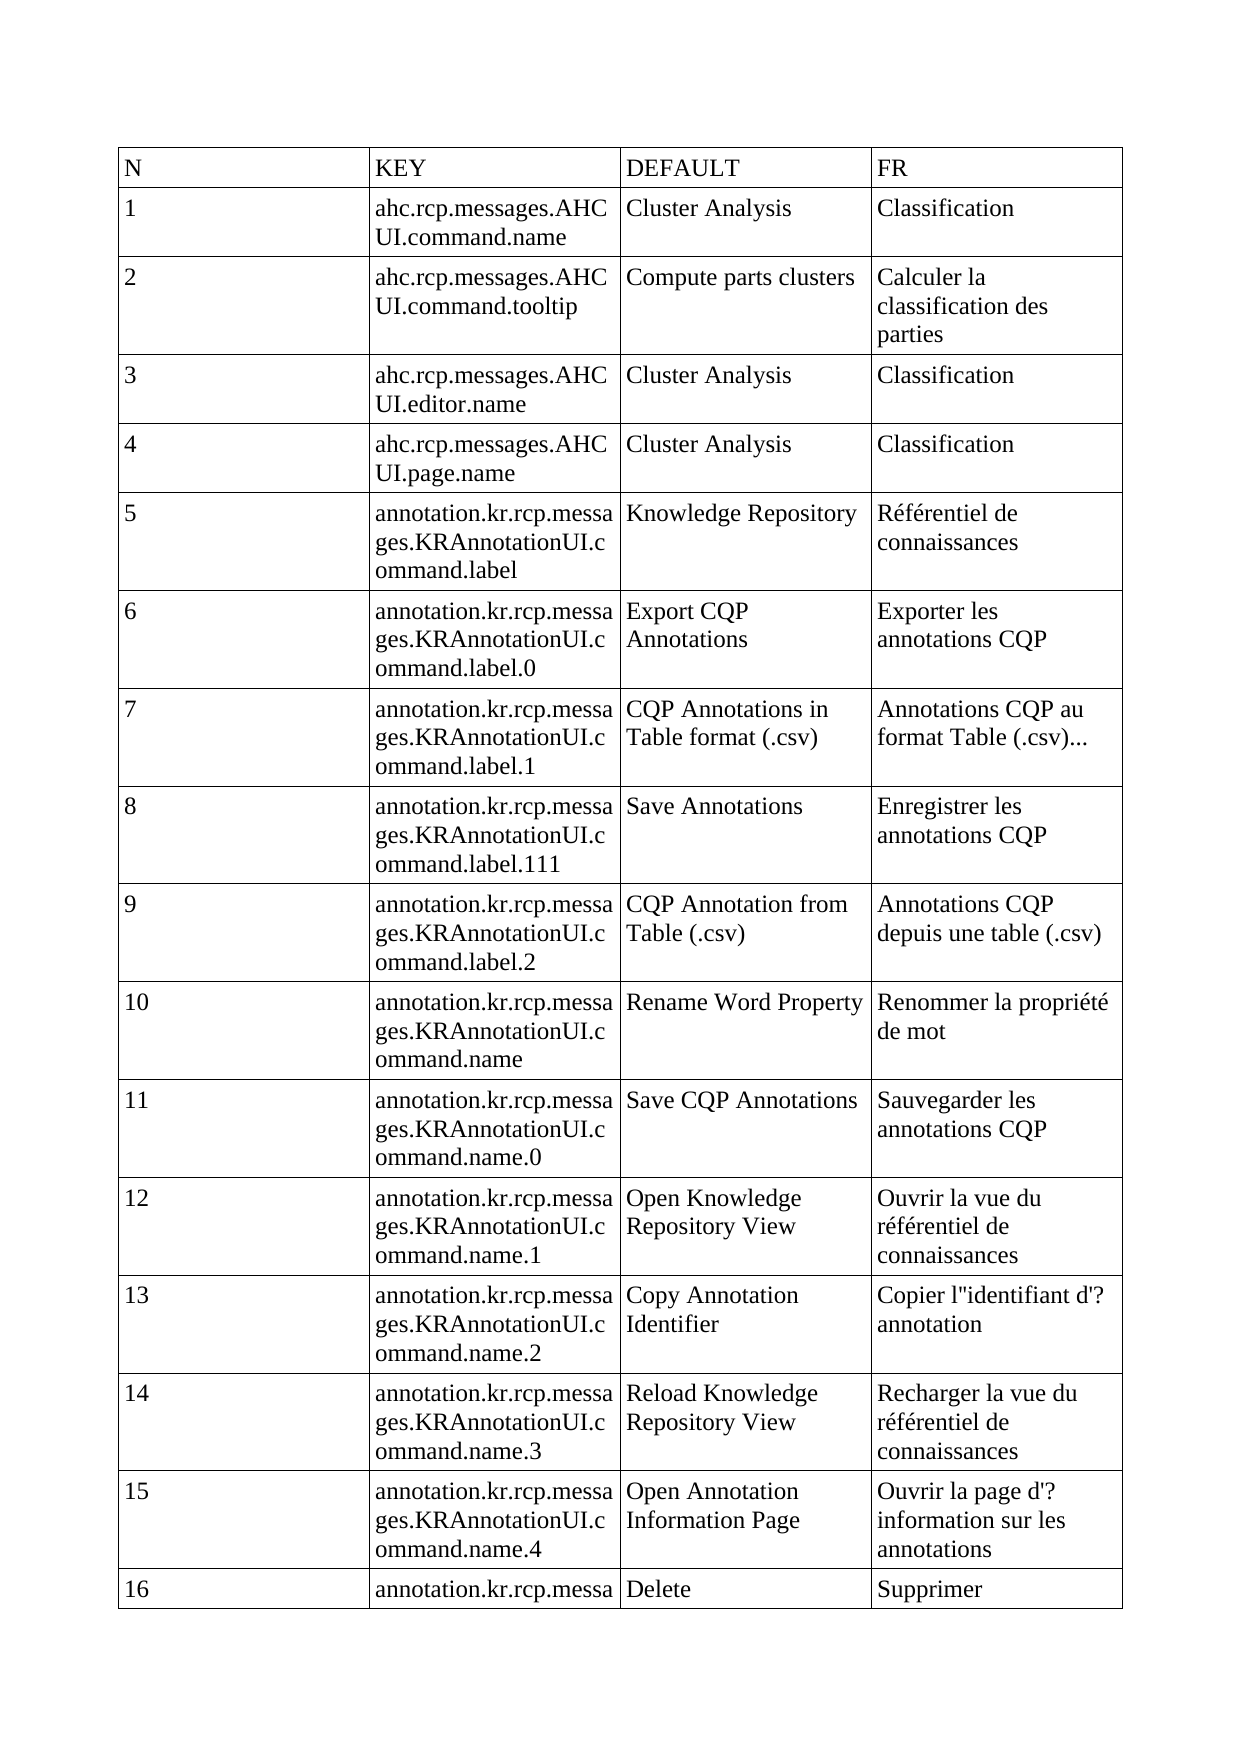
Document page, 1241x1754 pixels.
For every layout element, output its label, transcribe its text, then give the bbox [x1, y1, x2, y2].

table_cell Save Annotations [621, 787, 871, 883]
table_cell ahc.rcp.messages.AHCUI.page.name [370, 424, 620, 492]
table_cell ahc.rcp.messages.AHCUI.command.tooltip [370, 257, 620, 354]
table_cell Delete [621, 1569, 871, 1608]
table_header KEY [370, 148, 620, 187]
table_cell Cluster Analysis [621, 424, 871, 492]
table_cell CQP Annotations in Table format (.csv) [621, 689, 871, 786]
table_cell annotation.kr.rcp.messages.KRAnnotationUI.command.name.0 [370, 1080, 620, 1177]
table_cell Exporter les annotations CQP [872, 591, 1122, 688]
table_cell 6 [119, 591, 369, 688]
table_cell Export CQP Annotations [621, 591, 871, 688]
table_cell ahc.rcp.messages.AHCUI.editor.name [370, 355, 620, 423]
table_cell Cluster Analysis [621, 188, 871, 256]
table_cell CQP Annotation from Table (.csv) [621, 884, 871, 981]
table_cell Open Knowledge Repository View [621, 1178, 871, 1275]
table_cell annotation.kr.rcp.messages.KRAnnotationUI.command.label [370, 493, 620, 590]
table_cell annotation.kr.rcp.messages.KRAnnotationUI.command.name.1 [370, 1178, 620, 1275]
table_cell 12 [119, 1178, 369, 1275]
table_cell annotation.kr.rcp.messages.KRAnnotationUI.command.name [370, 982, 620, 1079]
table_cell 5 [119, 493, 369, 590]
table_cell Open Annotation Information Page [621, 1471, 871, 1568]
table_cell annotation.kr.rcp.messages.KRAnnotationUI.command.label.0 [370, 591, 620, 688]
table_cell Ouvrir la vue du référentiel de connaissances [872, 1178, 1122, 1275]
table_cell Copier l''identifiant d'?annotation [872, 1276, 1122, 1373]
table_cell 3 [119, 355, 369, 423]
table_cell Classification [872, 355, 1122, 423]
table_cell Sauvegarder les annotations CQP [872, 1080, 1122, 1177]
table_header N [119, 148, 369, 187]
table_cell annotation.kr.rcp.messages.KRAnnotationUI.command.name.4 [370, 1471, 620, 1568]
table_cell ahc.rcp.messages.AHCUI.command.name [370, 188, 620, 256]
table_cell 7 [119, 689, 369, 786]
table_cell 14 [119, 1374, 369, 1470]
table_cell 4 [119, 424, 369, 492]
table_header FR [872, 148, 1122, 187]
table_cell Supprimer [872, 1569, 1122, 1608]
table_cell annotation.kr.rcp.messa [370, 1569, 620, 1608]
table_cell 10 [119, 982, 369, 1079]
table_cell Classification [872, 424, 1122, 492]
table_cell Référentiel de connaissances [872, 493, 1122, 590]
table_cell 11 [119, 1080, 369, 1177]
table_cell Reload Knowledge Repository View [621, 1374, 871, 1470]
table_cell 2 [119, 257, 369, 354]
table_cell 9 [119, 884, 369, 981]
table_header DEFAULT [621, 148, 871, 187]
table_cell Compute parts clusters [621, 257, 871, 354]
table_cell annotation.kr.rcp.messages.KRAnnotationUI.command.label.111 [370, 787, 620, 883]
table_cell Annotations CQP depuis une table (.csv) [872, 884, 1122, 981]
table_cell 15 [119, 1471, 369, 1568]
table_cell Classification [872, 188, 1122, 256]
table_cell annotation.kr.rcp.messages.KRAnnotationUI.command.name.2 [370, 1276, 620, 1373]
table_cell Recharger la vue du référentiel de connaissances [872, 1374, 1122, 1470]
table_cell Calculer la classification des parties [872, 257, 1122, 354]
table_cell Copy Annotation Identifier [621, 1276, 871, 1373]
table_cell 16 [119, 1569, 369, 1608]
table_cell Ouvrir la page d'?information sur les annotations [872, 1471, 1122, 1568]
table_cell Renommer la propriété de mot [872, 982, 1122, 1079]
table_cell Rename Word Property [621, 982, 871, 1079]
table_cell 8 [119, 787, 369, 883]
table_cell Cluster Analysis [621, 355, 871, 423]
table_cell 1 [119, 188, 369, 256]
table_cell annotation.kr.rcp.messages.KRAnnotationUI.command.name.3 [370, 1374, 620, 1470]
table_cell Save CQP Annotations [621, 1080, 871, 1177]
table_cell Annotations CQP au format Table (.csv)... [872, 689, 1122, 786]
table_cell Enregistrer les annotations CQP [872, 787, 1122, 883]
table_cell annotation.kr.rcp.messages.KRAnnotationUI.command.label.2 [370, 884, 620, 981]
table_cell 13 [119, 1276, 369, 1373]
table_cell annotation.kr.rcp.messages.KRAnnotationUI.command.label.1 [370, 689, 620, 786]
table_cell Knowledge Repository [621, 493, 871, 590]
